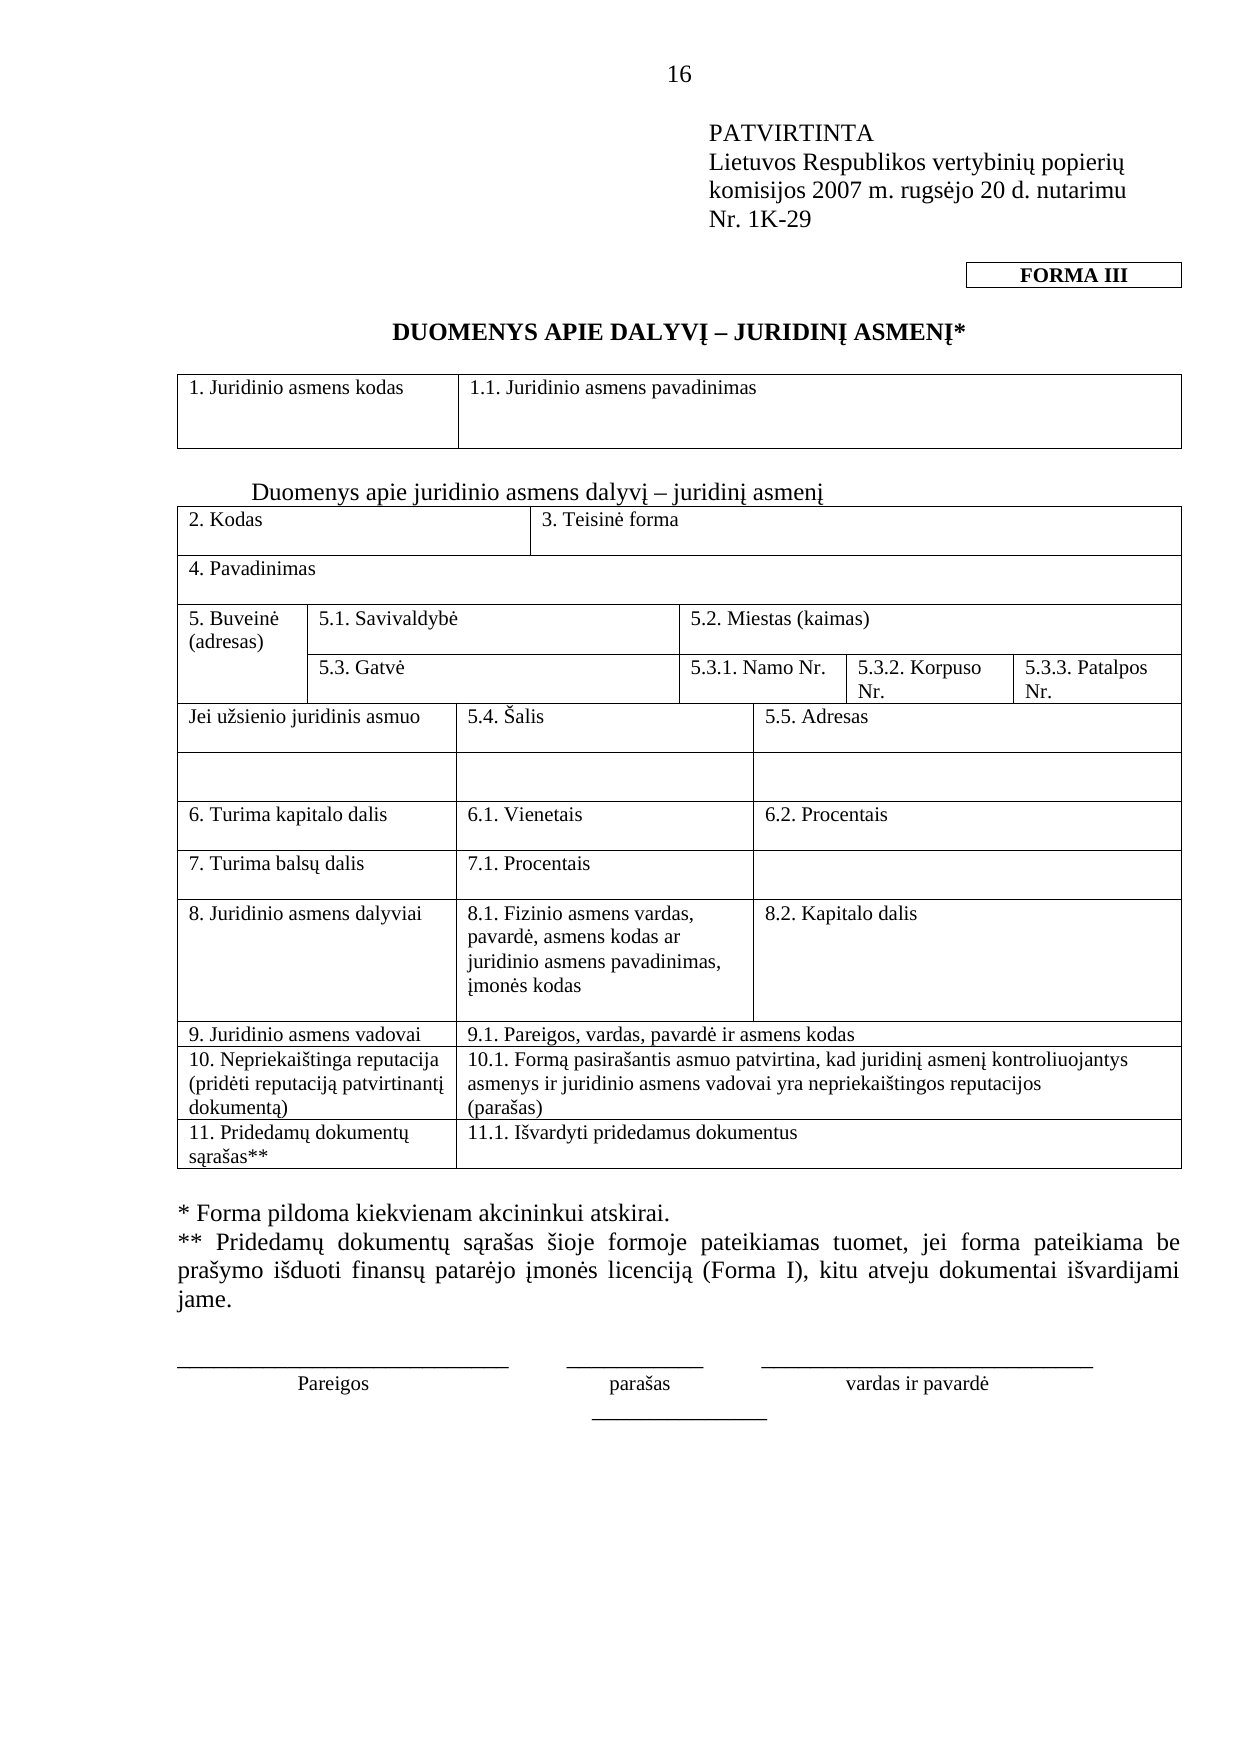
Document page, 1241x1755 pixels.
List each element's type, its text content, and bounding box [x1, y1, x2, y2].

table_cell 8. Juridinio asmens dalyviai [178, 900, 456, 1021]
table_cell [178, 753, 456, 801]
table_cell 5.4. Šalis [457, 704, 753, 752]
table_cell 5.5. Adresas [754, 704, 1181, 752]
text ** Pridedamų dokumentų sąrašas šioje formoje pateikiamas tuomet, jei forma pateikiama be prašymo išduoti finansų patarėjo įmonės licenciją (Forma I), kitu atveju dokumentai išvardijami jame. [177, 1227, 1181, 1313]
table_header 1.1. Juridinio asmens pavadinimas [459, 375, 1181, 447]
table_cell 11. Pridedamų dokumentų sąrašas** [178, 1120, 456, 1168]
text Nr. 1K-29 [177, 204, 1181, 233]
table_cell [754, 753, 1181, 801]
table_cell 6.2. Procentais [754, 802, 1181, 850]
table_cell 9. Juridinio asmens vadovai [178, 1022, 456, 1046]
table_cell 5.1. Savivaldybė [308, 605, 679, 653]
table_cell 4. Pavadinimas [178, 556, 1181, 604]
table_header 2. Kodas [178, 507, 530, 555]
table_header 3. Teisinė forma [531, 507, 1181, 555]
table_cell [754, 851, 1181, 899]
text DUOMENYS APIE DALYVĮ – JURIDINĮ ASMENĮ* [177, 317, 1181, 346]
text * Forma pildoma kiekvienam akcininkui atskirai. [177, 1198, 1181, 1227]
table_cell 5.3.2. Korpuso Nr. [847, 655, 1013, 703]
table_cell Jei užsienio juridinis asmuo [178, 704, 456, 752]
table_cell 11.1. Išvardyti pridedamus dokumentus [457, 1120, 1181, 1168]
table_cell 10.1. Formą pasirašantis asmuo patvirtina, kad juridinį asmenį kontroliuojantys asmenys ir juridinio asmens vadovai yra nepriekaištingos reputacijos (parašas) [457, 1047, 1181, 1119]
text Lietuvos Respublikos vertybinių popierių [177, 147, 1181, 176]
table_header [177, 262, 966, 287]
table_cell 7.1. Procentais [457, 851, 753, 899]
table_cell 6. Turima kapitalo dalis [178, 802, 456, 850]
table_cell 5.2. Miestas (kaimas) [680, 605, 1181, 653]
text PATVIRTINTA [177, 118, 1181, 147]
table_cell [457, 753, 753, 801]
table_cell 5. Buveinė (adresas) [178, 605, 307, 703]
table_header FORMA III [967, 263, 1181, 287]
table_cell 7. Turima balsų dalis [178, 851, 456, 899]
table_cell 5.3.1. Namo Nr. [680, 655, 846, 703]
table_cell 5.3. Gatvė [308, 655, 679, 703]
table_cell 10. Nepriekaištinga reputacija (pridėti reputaciją patvirtinantį dokumentą) [178, 1047, 456, 1119]
table_header 1. Juridinio asmens kodas [178, 375, 458, 447]
table_cell 9.1. Pareigos, vardas, pavardė ir asmens kodas [457, 1022, 1181, 1046]
table_cell 5.3.3. Patalpos Nr. [1014, 655, 1181, 703]
table_cell 8.1. Fizinio asmens vardas, pavardė, asmens kodas ar juridinio asmens pavadinimas, įmonės kodas [457, 900, 753, 1021]
table_cell 6.1. Vienetais [457, 802, 753, 850]
text komisijos 2007 m. rugsėjo 20 d. nutarimu [177, 176, 1181, 204]
text Duomenys apie juridinio asmens dalyvį – juridinį asmenį [177, 477, 1181, 506]
text ______________ [177, 1394, 1181, 1423]
table_cell 8.2. Kapitalo dalis [754, 900, 1181, 1021]
text Pareigos parašas vardas ir pavardė [177, 1371, 1181, 1394]
